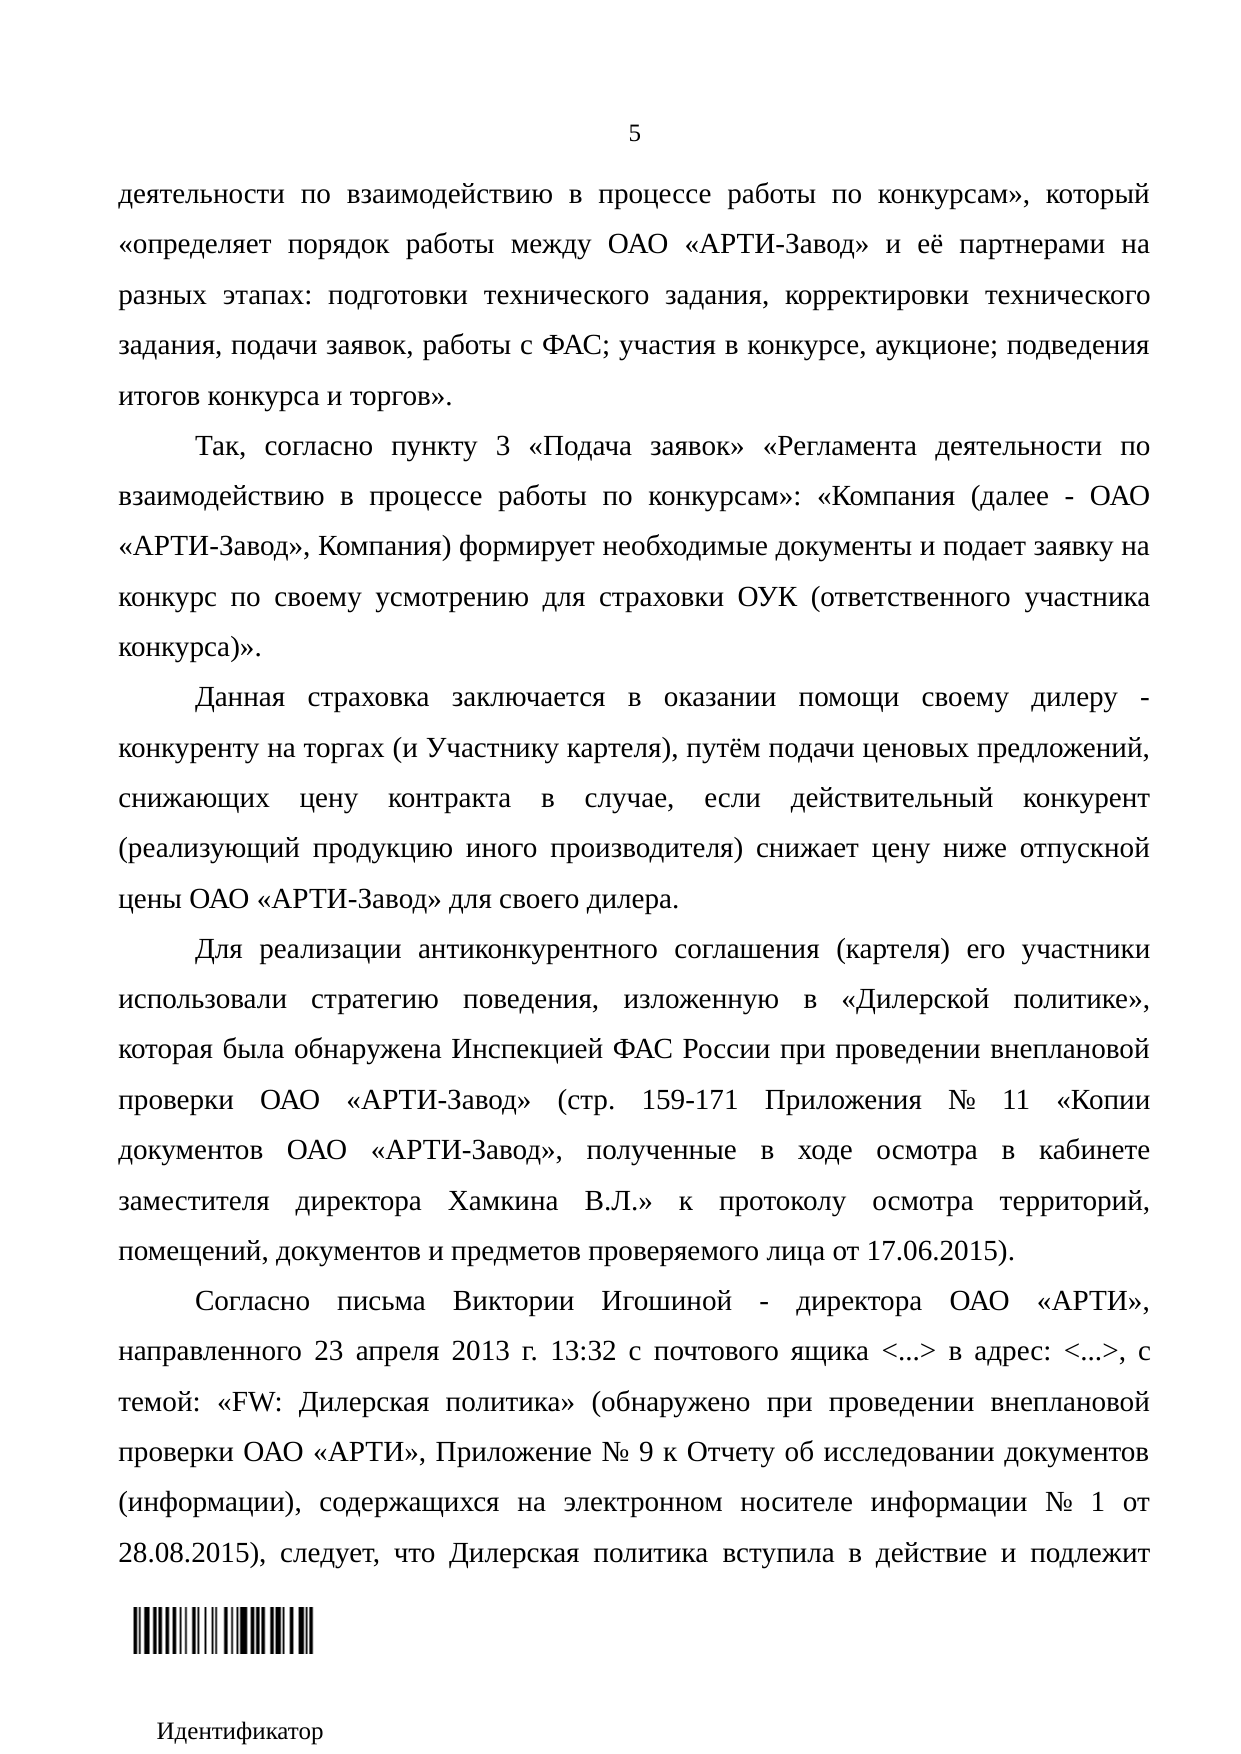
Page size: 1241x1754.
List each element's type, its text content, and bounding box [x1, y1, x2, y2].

text деятельности по взаимодействию в процессе работы по конкурсам», который «определяет порядок работы между ОАО «АРТИ-Завод» и её партнерами на разных этапах: подготовки технического задания, корректировки технического задания, подачи заявок, работы с ФАС; участия в конкурсе, аукционе; подведения итогов конкурса и торгов». [118, 176, 1151, 411]
text Для реализации антиконкурентного соглашения (картеля) его участники использовали стратегию поведения, изложенную в «Дилерской политике», которая была обнаружена Инспекцией ФАС России при проведении внеплановой проверки ОАО «АРТИ-Завод» (стр. 159-171 Приложения № 11 «Копии документов ОАО «АРТИ-Завод», полученные в ходе осмотра в кабинете заместителя директора Хамкина В.Л.» к протоколу осмотра территорий, помещений, документов и предметов проверяемого лица от 17.06.2015). [118, 931, 1151, 1266]
text Согласно письма Виктории Игошиной - директора ОАО «АРТИ», направленного 23 апреля 2013 г. 13:32 с почтового ящика <...> в адрес: <...>, с темой: «FW: Дилерская политика» (обнаружено при проведении внеплановой проверки ОАО «АРТИ», Приложение № 9 к Отчету об исследовании документов (информации), содержащихся на электронном носителе информации № 1 от 28.08.2015), следует, что Дилерская политика вступила в действие и подлежит [118, 1283, 1151, 1568]
text Так, согласно пункту 3 «Подача заявок» «Регламента деятельности по взаимодействию в процессе работы по конкурсам»: «Компания (далее - ОАО «АРТИ-Завод», Компания) формирует необходимые документы и подает заявку на конкурс по своему усмотрению для страховки ОУК (ответственного участника конкурса)». [118, 428, 1151, 663]
text Данная страховка заключается в оказании помощи своему дилеру - конкуренту на торгах (и Участнику картеля), путём подачи ценовых предложений, снижающих цену контракта в случае, если действительный конкурент (реализующий продукцию иного производителя) снижает цену ниже отпускной цены ОАО «АРТИ-Завод» для своего дилера. [118, 679, 1151, 914]
picture [118, 1607, 331, 1654]
